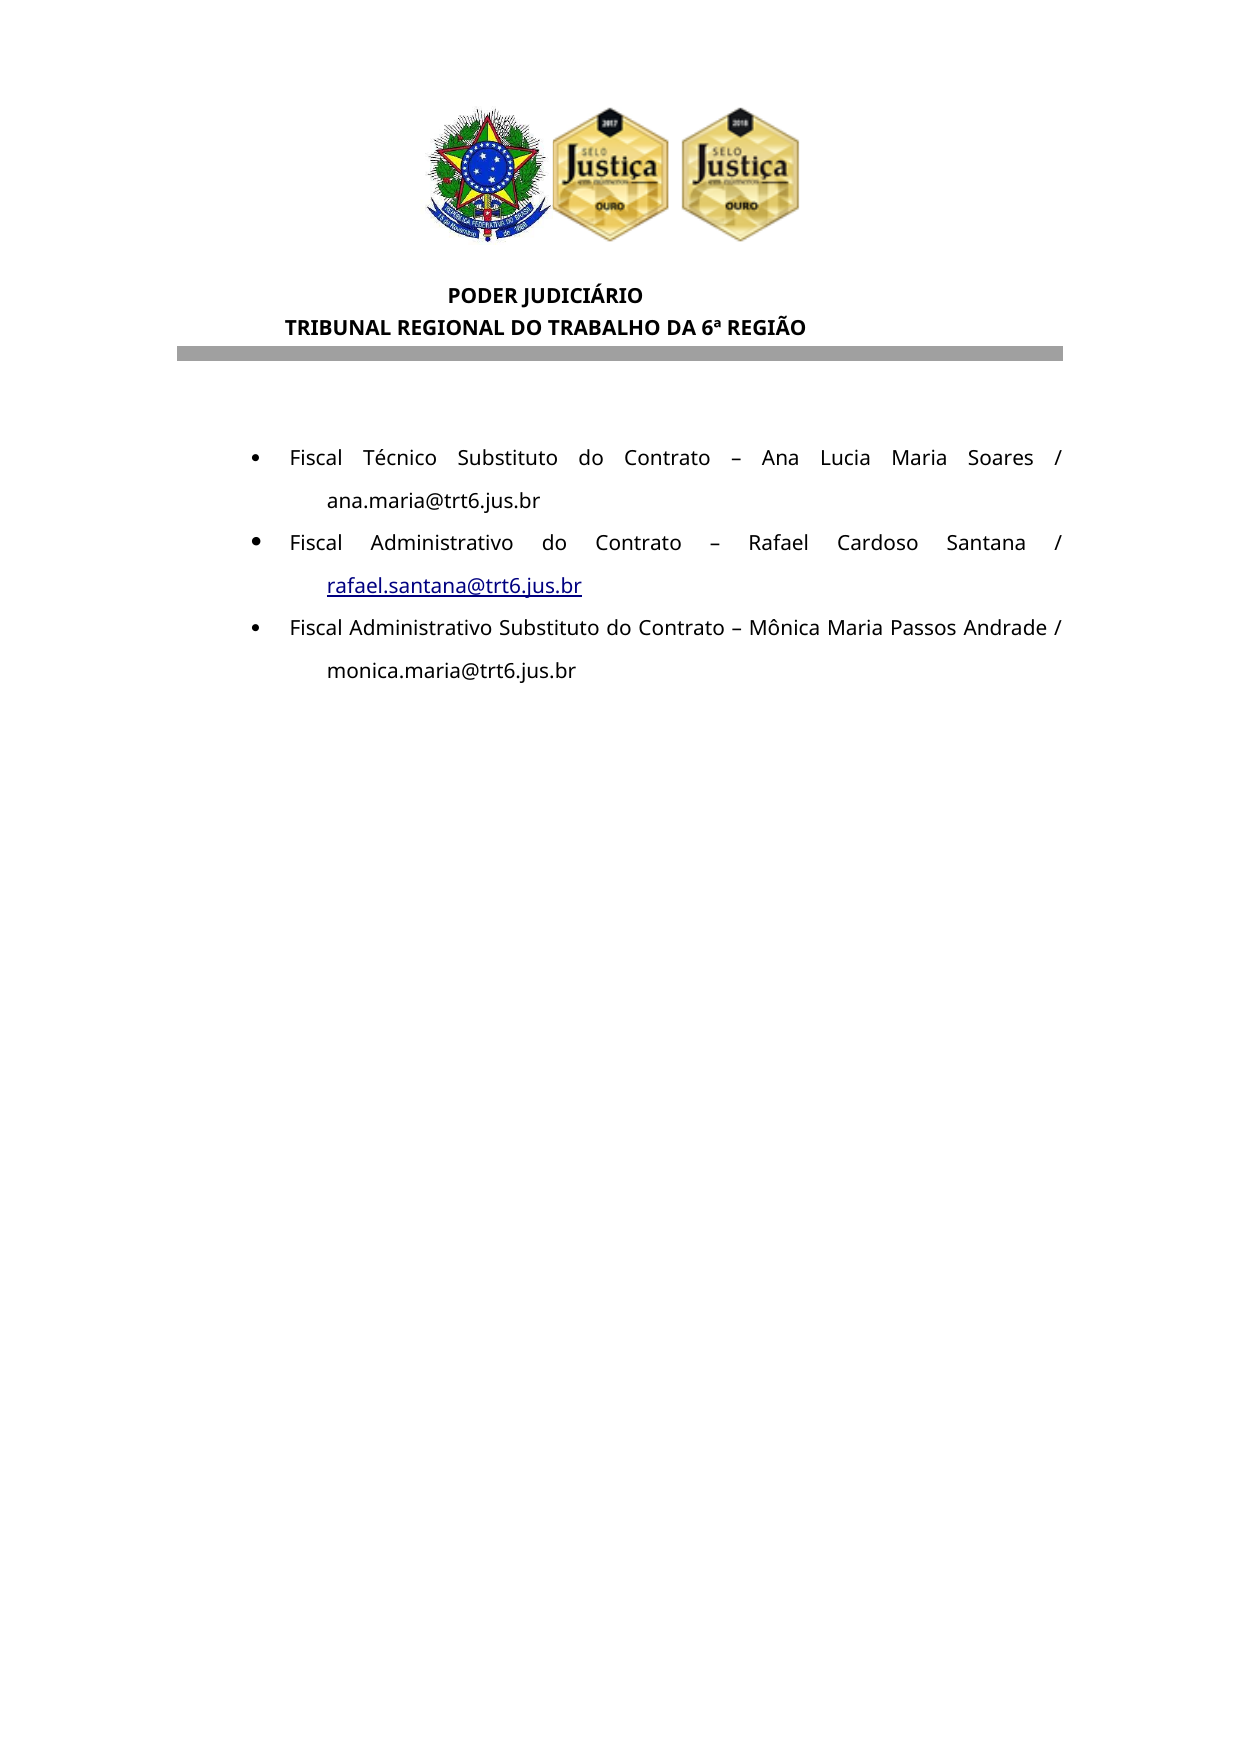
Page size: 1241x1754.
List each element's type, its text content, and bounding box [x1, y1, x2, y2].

list Fiscal Técnico Substituto do Contrato – Ana Lucia Maria Soares / ana.maria@trt6.jus.br [252, 443, 1063, 514]
list Fiscal Administrativo do Contrato – Rafael Cardoso Santana / rafael.santana@trt6.jus.br [252, 528, 1063, 599]
list Fiscal Administrativo Substituto do Contrato – Mônica Maria Passos Andrade / monica.maria@trt6.jus.br [252, 613, 1063, 684]
